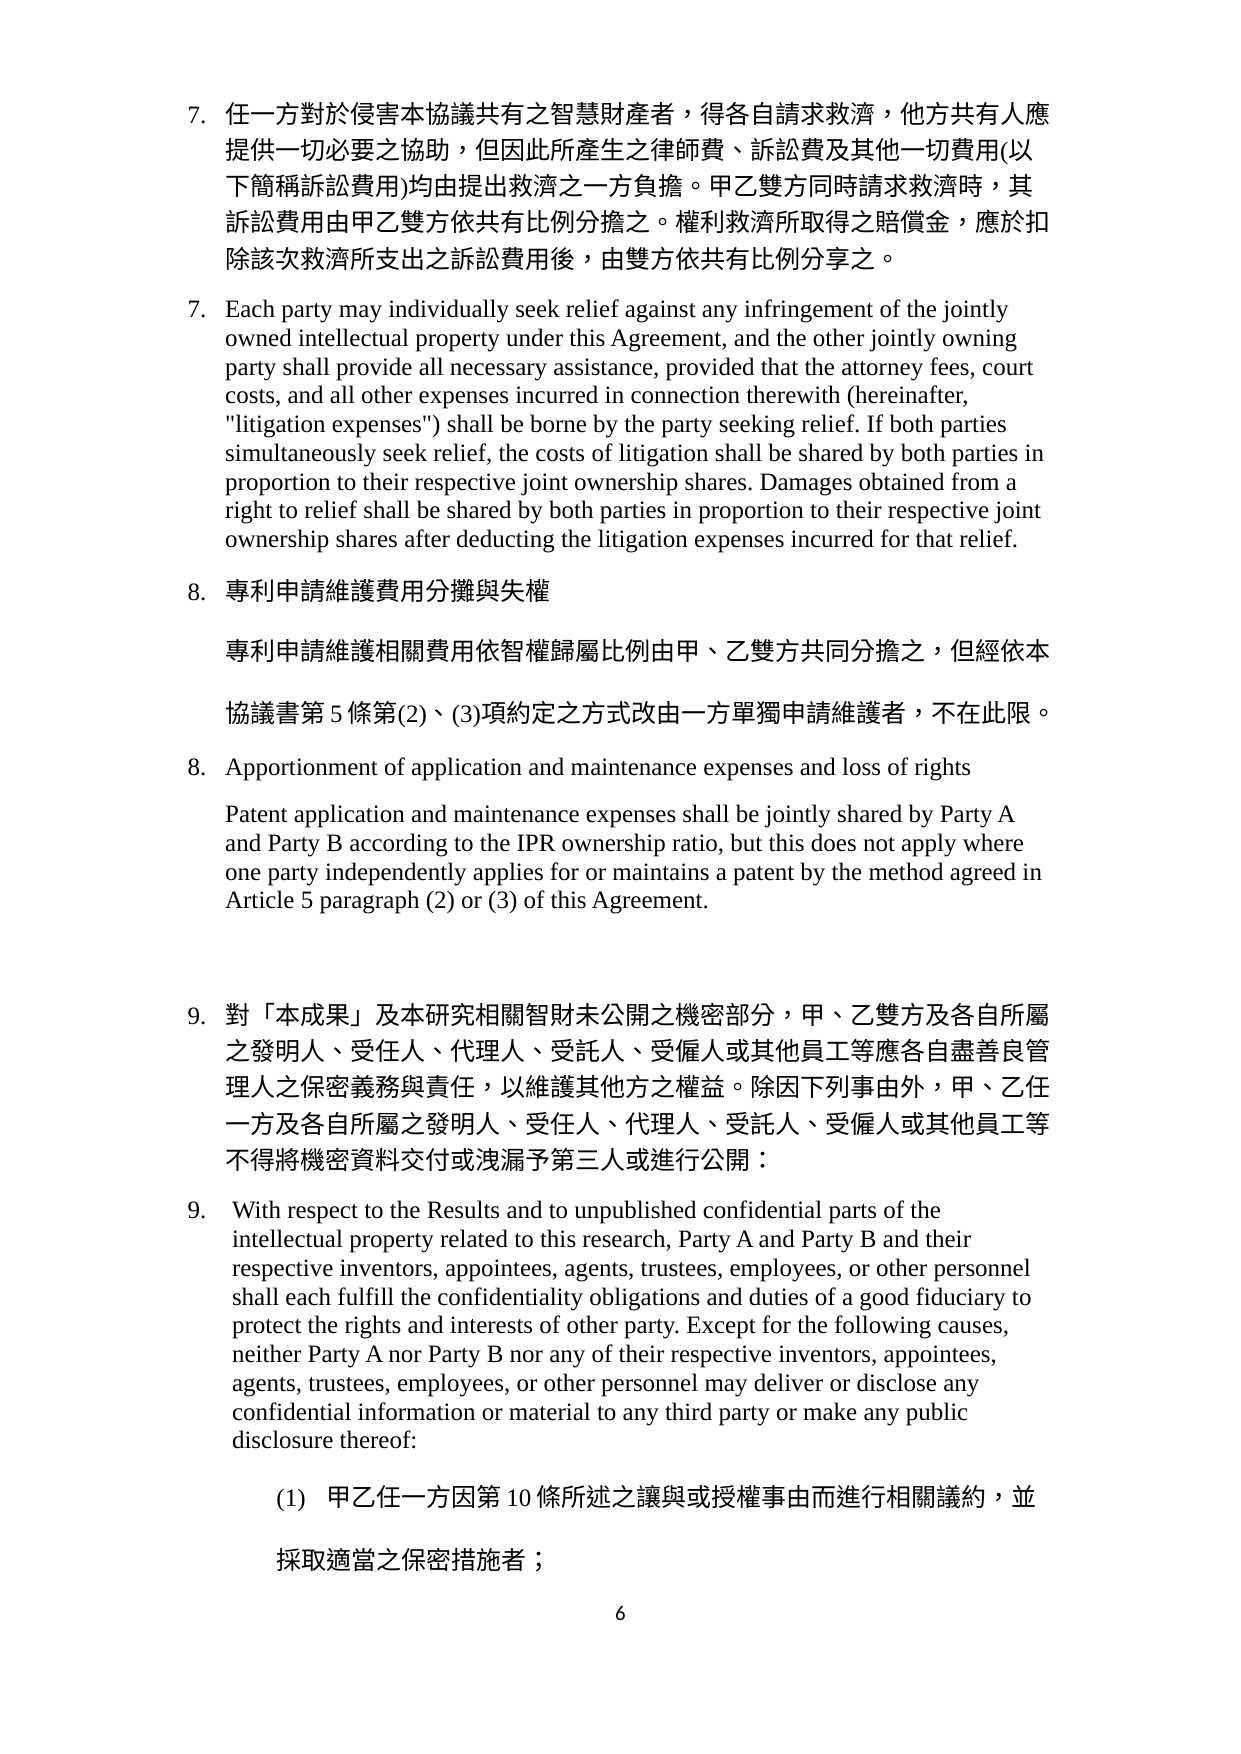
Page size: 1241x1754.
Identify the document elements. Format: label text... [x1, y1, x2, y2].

text 專利申請維護相關費用依智權歸屬比例由甲、乙雙方共同分擔之，但經依本協議書第5條第(2)、(3)項約定之方式改由一方單獨申請維護者，不在此限。 [225, 608, 1053, 733]
text 9. With respect to the Results and to unpublished confidential parts of the intellectual property related to this research, Party A and Party B and their respective inventors, appointees, agents, trustees, employees, or other personnel shall each fulfill the confidentiality obligations and duties of a good fiduciary to protect the rights and interests of other party. Except for the following causes, neither Party A nor Party B nor any of their respective inventors, appointees, agents, trustees, employees, or other personnel may deliver or disclose any confidential information or material to any third party or make any public disclosure thereof: [187, 1195, 1053, 1454]
text Patent application and maintenance expenses shall be jointly shared by Party A and Party B according to the IPR ownership ratio, but this does not apply where one party independently applies for or maintains a patent by the method agreed in Article 5 paragraph (2) or (3) of this Agreement. [225, 799, 1053, 914]
list Apportionment of application and maintenance expenses and loss of rights [187, 752, 1053, 780]
list 甲乙任一方因第10條所述之讓與或授權事由而進行相關議約，並採取適當之保密措施者； [276, 1454, 1053, 1579]
list 對「本成果」及本研究相關智財未公開之機密部分，甲、乙雙方及各自所屬之發明人、受任人、代理人、受託人、受僱人或其他員工等應各自盡善良管理人之保密義務與責任，以維護其他方之權益。除因下列事由外，甲、乙任一方及各自所屬之發明人、受任人、代理人、受託人、受僱人或其他員工等不得將機密資料交付或洩漏予第三人或進行公開： [187, 995, 1053, 1177]
list 任一方對於侵害本協議共有之智慧財產者，得各自請求救濟，他方共有人應提供一切必要之協助，但因此所產生之律師費、訴訟費及其他一切費用(以下簡稱訴訟費用)均由提出救濟之一方負擔。甲乙雙方同時請求救濟時，其訴訟費用由甲乙雙方依共有比例分擔之。權利救濟所取得之賠償金，應於扣除該次救濟所支出之訴訟費用後，由雙方依共有比例分享之。 [187, 94, 1053, 275]
list Each party may individually seek relief against any infringement of the jointly owned intellectual property under this Agreement, and the other jointly owning party shall provide all necessary assistance, provided that the attorney fees, court costs, and all other expenses incurred in connection therewith (hereinafter, "litigation expenses") shall be borne by the party seeking relief. If both parties simultaneously seek relief, the costs of litigation shall be shared by both parties in proportion to their respective joint ownership shares. Damages obtained from a right to relief shall be shared by both parties in proportion to their respective joint ownership shares after deducting the litigation expenses incurred for that relief. [187, 294, 1053, 553]
list 專利申請維護費用分攤與失權 [187, 572, 1053, 608]
